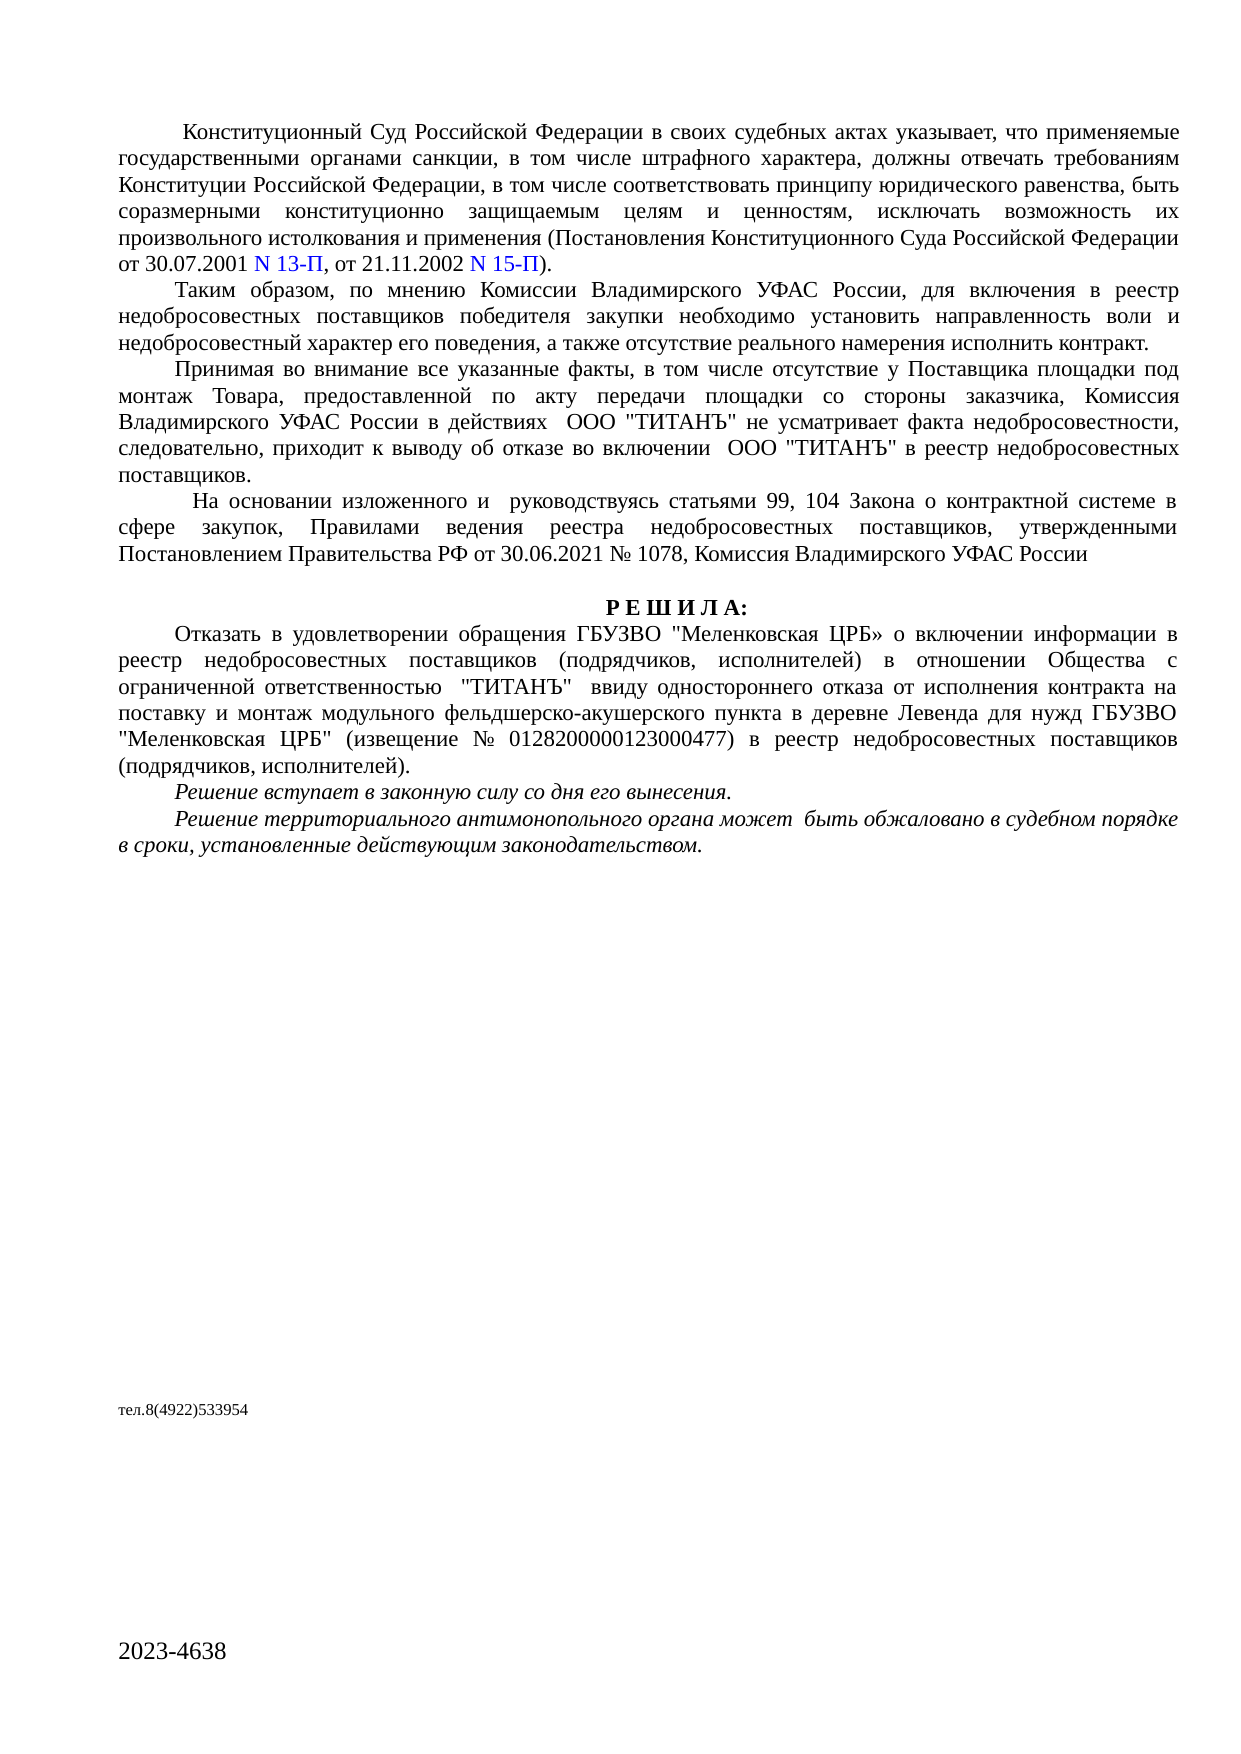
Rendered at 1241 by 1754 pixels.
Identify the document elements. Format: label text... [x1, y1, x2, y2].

text Конституционный Суд Российской Федерации в своих судебных актах указывает, что применяемые государственными органами санкции, в том числе штрафного характера, должны отвечать требованиям Конституции Российской Федерации, в том числе соответствовать принципу юридического равенства, быть соразмерными конституционно защищаемым целям и ценностям, исключать возможность их произвольного истолкования и применения (Постановления Конституционного Суда Российской Федерации от 30.07.2001 N 13-П, от 21.11.2002 N 15-П). [118, 118, 1181, 276]
text Решение территориального антимонопольного органа может быть обжаловано в судебном порядке в сроки, установленные действующим законодательством. [118, 804, 1179, 857]
text Решение вступает в законную силу со дня его вынесения. [118, 778, 1179, 804]
text тел.8(4922)533954 [118, 1400, 1181, 1419]
text Принимая во внимание все указанные факты, в том числе отсутствие у Поставщика площадки под монтаж Товара, предоставленной по акту передачи площадки со стороны заказчика, Комиссия Владимирского УФАС России в действиях ООО "ТИТАНЪ" не усматривает факта недобросовестности, следовательно, приходит к выводу об отказе во включении ООО "ТИТАНЪ" в реестр недобросовестных поставщиков. [118, 355, 1181, 487]
text Таким образом, по мнению Комиссии Владимирского УФАС России, для включения в реестр недобросовестных поставщиков победителя закупки необходимо установить направленность воли и недобросовестный характер его поведения, а также отсутствие реального намерения исполнить контракт. [118, 276, 1181, 355]
text Р Е Ш И Л А: [118, 594, 1179, 620]
text Отказать в удовлетворении обращения ГБУЗВО "Меленковская ЦРБ» о включении информации в реестр недобросовестных поставщиков (подрядчиков, исполнителей) в отношении Общества с ограниченной ответственностью "ТИТАНЪ" ввиду одностороннего отказа от исполнения контракта на поставку и монтаж модульного фельдшерско-акушерского пункта в деревне Левенда для нужд ГБУЗВО "Меленковская ЦРБ" (извещение № 0128200000123000477) в реестр недобросовестных поставщиков (подрядчиков, исполнителей). [118, 620, 1179, 778]
text На основании изложенного и руководствуясь статьями 99, 104 Закона о контрактной системе в сфере закупок, Правилами ведения реестра недобросовестных поставщиков, утвержденными Постановлением Правительства РФ от 30.06.2021 № 1078, Комиссия Владимирского УФАС России [118, 487, 1179, 566]
